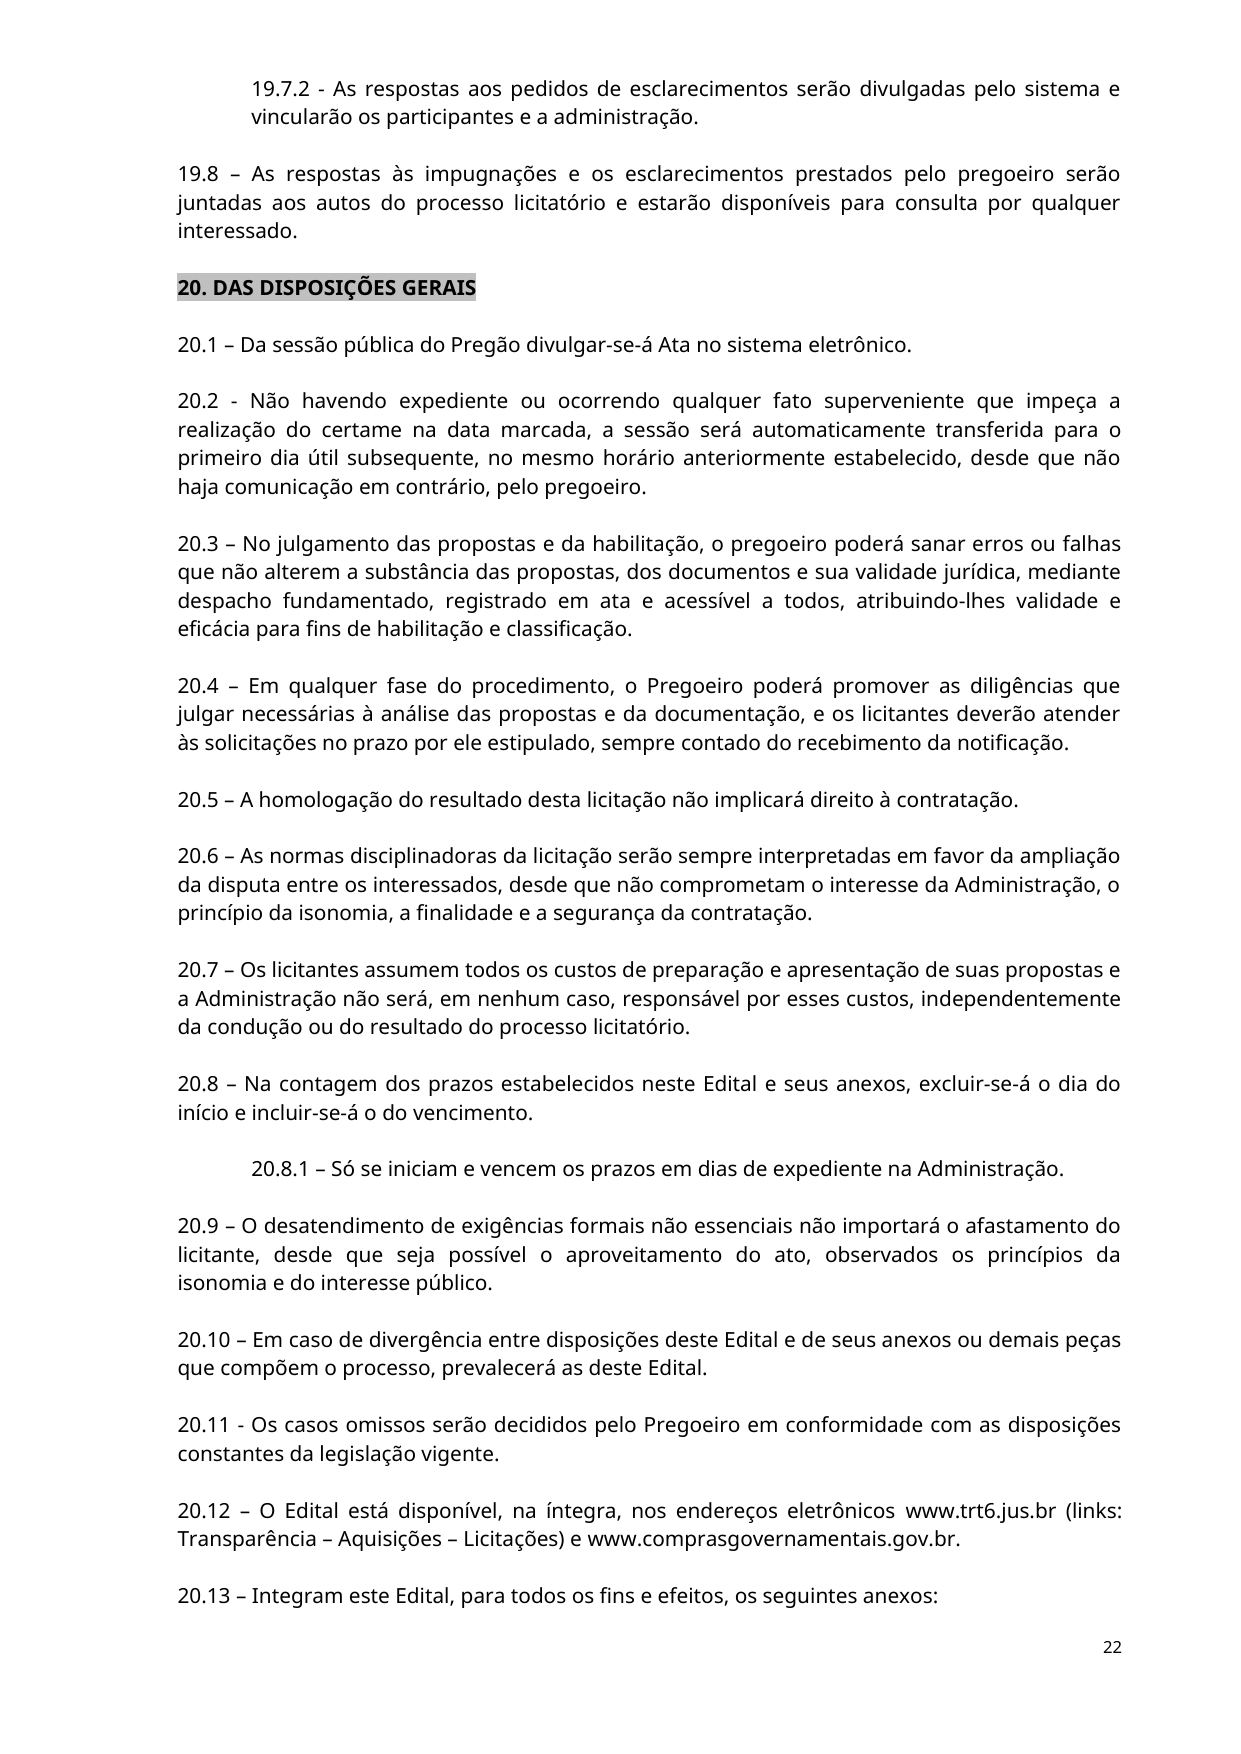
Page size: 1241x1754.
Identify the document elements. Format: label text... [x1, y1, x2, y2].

text 20.5 – A homologação do resultado desta licitação não implicará direito à contratação. [177, 785, 1122, 813]
text 20.7 – Os licitantes assumem todos os custos de preparação e apresentação de suas propostas e a Administração não será, em nenhum caso, responsável por esses custos, independentemente da condução ou do resultado do processo licitatório. [177, 955, 1122, 1041]
text 20.8 – Na contagem dos prazos estabelecidos neste Edital e seus anexos, excluir-se-á o dia do início e incluir-se-á o do vencimento. [177, 1069, 1122, 1126]
text 20.13 – Integram este Edital, para todos os fins e efeitos, os seguintes anexos: [177, 1581, 1122, 1609]
text 20.10 – Em caso de divergência entre disposições deste Edital e de seus anexos ou demais peças que compõem o processo, prevalecerá as deste Edital. [177, 1325, 1122, 1382]
text 19.7.2 - As respostas aos pedidos de esclarecimentos serão divulgadas pelo sistema e vincularão os participantes e a administração. [251, 74, 1122, 131]
text 20.2 - Não havendo expediente ou ocorrendo qualquer fato superveniente que impeça a realização do certame na data marcada, a sessão será automaticamente transferida para o primeiro dia útil subsequente, no mesmo horário anteriormente estabelecido, desde que não haja comunicação em contrário, pelo pregoeiro. [177, 387, 1122, 500]
text 20.6 – As normas disciplinadoras da licitação serão sempre interpretadas em favor da ampliação da disputa entre os interessados, desde que não comprometam o interesse da Administração, o princípio da isonomia, a finalidade e a segurança da contratação. [177, 842, 1122, 927]
text 20.3 – No julgamento das propostas e da habilitação, o pregoeiro poderá sanar erros ou falhas que não alterem a substância das propostas, dos documentos e sua validade jurídica, mediante despacho fundamentado, registrado em ata e acessível a todos, atribuindo-lhes validade e eficácia para fins de habilitação e classificação. [177, 529, 1122, 643]
text 20.12 – O Edital está disponível, na íntegra, nos endereços eletrônicos www.trt6.jus.br (links: Transparência – Aquisições – Licitações) e www.comprasgovernamentais.gov.br. [177, 1496, 1122, 1553]
text 19.8 – As respostas às impugnações e os esclarecimentos prestados pelo pregoeiro serão juntadas aos autos do processo licitatório e estarão disponíveis para consulta por qualquer interessado. [177, 159, 1122, 244]
text 20.1 – Da sessão pública do Pregão divulgar-se-á Ata no sistema eletrônico. [177, 330, 1122, 358]
text 20.9 – O desatendimento de exigências formais não essenciais não importará o afastamento do licitante, desde que seja possível o aproveitamento do ato, observados os princípios da isonomia e do interesse público. [177, 1211, 1122, 1297]
text 20.4 – Em qualquer fase do procedimento, o Pregoeiro poderá promover as diligências que julgar necessárias à análise das propostas e da documentação, e os licitantes deverão atender às solicitações no prazo por ele estipulado, sempre contado do recebimento da notificação. [177, 671, 1122, 756]
text 20. DAS DISPOSIÇÕES GERAIS [177, 273, 1122, 301]
text 20.8.1 – Só se iniciam e vencem os prazos em dias de expediente na Administração. [251, 1154, 1122, 1183]
text 20.11 - Os casos omissos serão decididos pelo Pregoeiro em conformidade com as disposições constantes da legislação vigente. [177, 1410, 1122, 1467]
